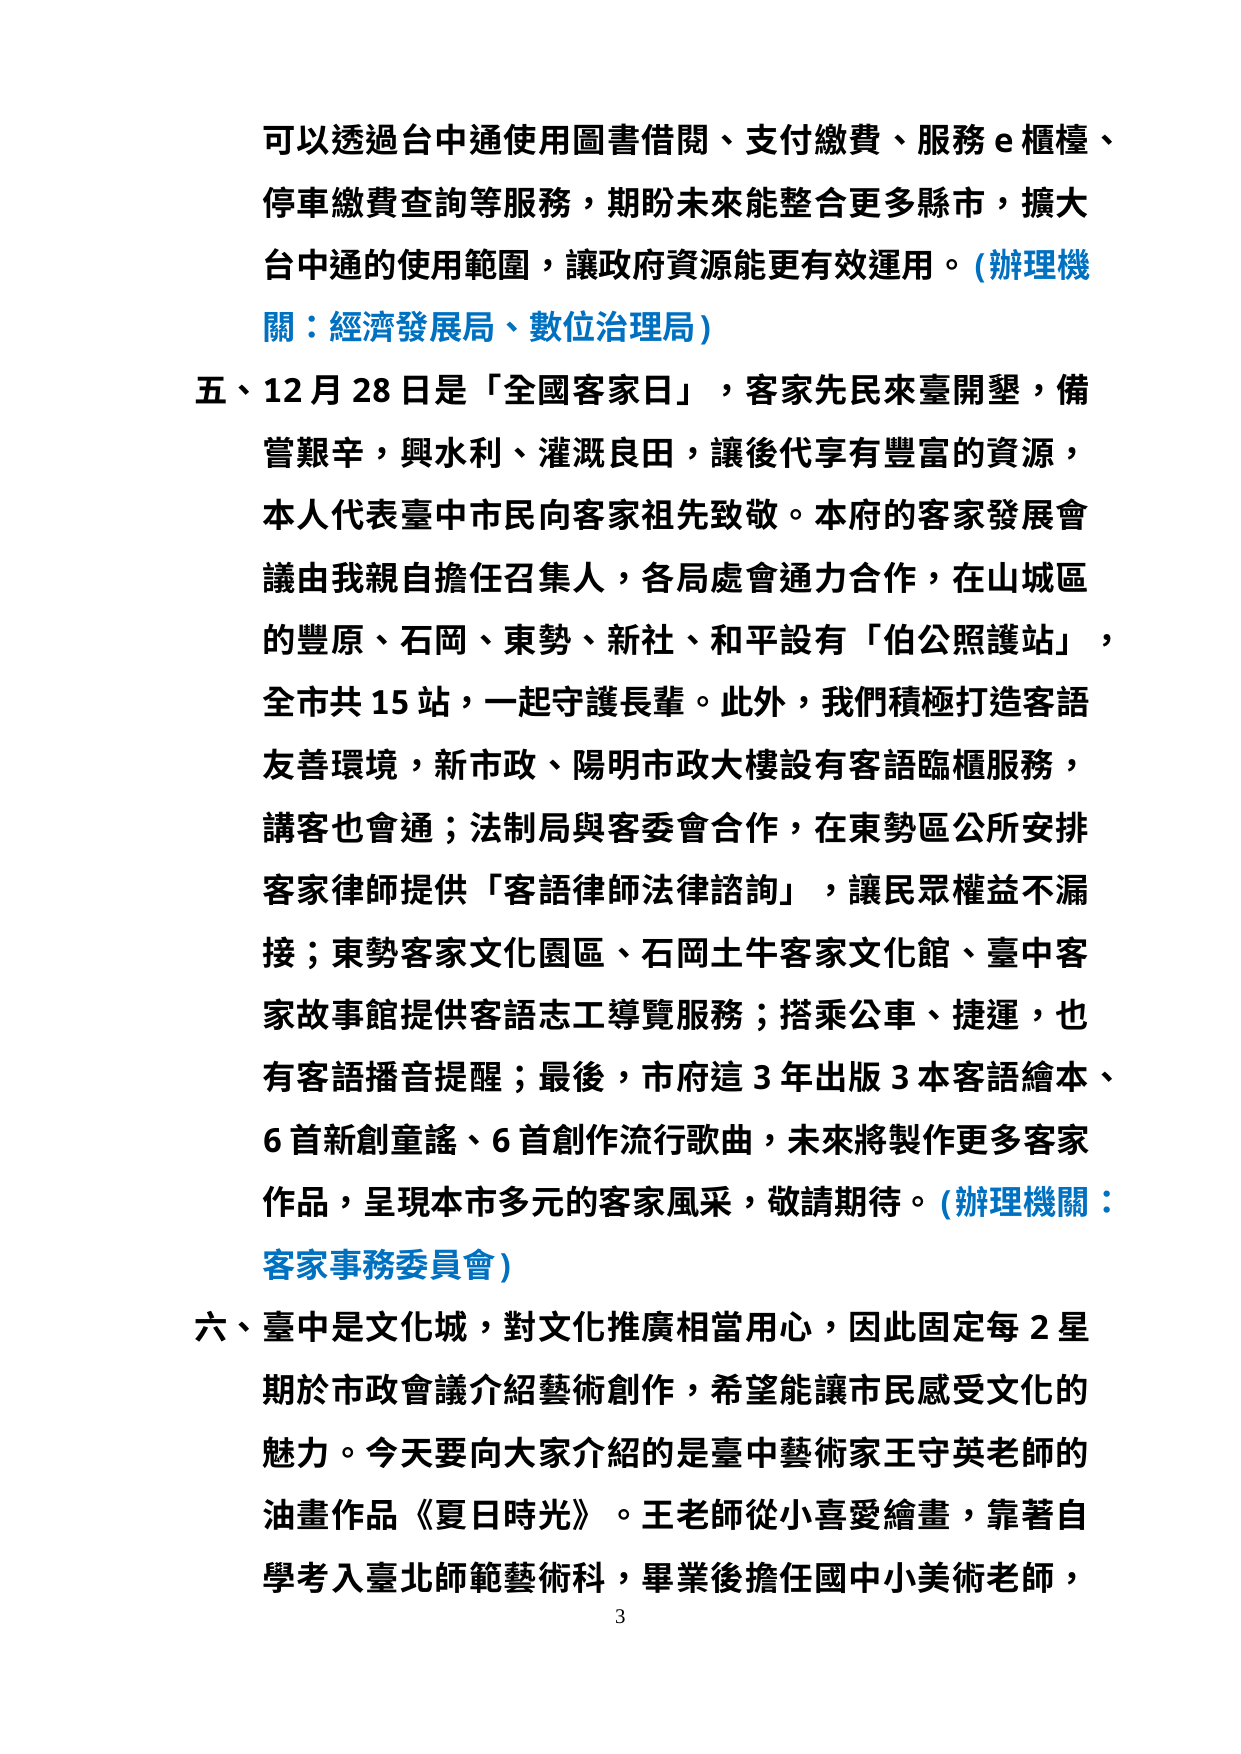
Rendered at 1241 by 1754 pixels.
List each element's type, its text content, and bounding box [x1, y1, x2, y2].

list 提醒大家，臺中購物節活動即將進入尾聲，請把握時間在聖誕節前來臺中消費，並且在12月31日(下週二)前至台中通APP登錄消費發票及收據，把握壓軸抽精品好宅的機會。另外，目前「台中通」APP下載人數達277萬，為打破區域限制，12月23日與南投縣政府合作，開放南投縣加入APP系統，台中通通南投，打造中部智慧生活圈，達到跨域治理成效。未來中、投兩地居民可透過台中通APP享受更多元的數位生活服務，南投縣民可以透過台中通使用圖書借閱、支付繳費、服務e櫃檯、停車繳費查詢等服務，期盼未來能整合更多縣市，擴大台中通的使用範圍，讓政府資源能更有效運用。(辦理機關：經濟發展局、數位治理局) [194, 96, 1090, 346]
list 臺中是文化城，對文化推廣相當用心，因此固定每2星期於市政會議介紹藝術創作，希望能讓市民感受文化的魅力。今天要向大家介紹的是臺中藝術家王守英老師的油畫作品《夏日時光》。王老師從小喜愛繪畫，靠著自學考入臺北師範藝術科，畢業後擔任國中小美術老師， [194, 1284, 1090, 1596]
list 12月28日是「全國客家日」，客家先民來臺開墾，備嘗艱辛，興水利、灌溉良田，讓後代享有豐富的資源，本人代表臺中市民向客家祖先致敬。本府的客家發展會議由我親自擔任召集人，各局處會通力合作，在山城區的豐原、石岡、東勢、新社、和平設有「伯公照護站」，全市共15站，一起守護長輩。此外，我們積極打造客語友善環境，新市政、陽明市政大樓設有客語臨櫃服務，講客也會通；法制局與客委會合作，在東勢區公所安排客家律師提供「客語律師法律諮詢」，讓民眾權益不漏接；東勢客家文化園區、石岡土牛客家文化館、臺中客家故事館提供客語志工導覽服務；搭乘公車、捷運，也有客語播音提醒；最後，市府這3年出版3本客語繪本、6首新創童謠、6首創作流行歌曲，未來將製作更多客家作品，呈現本市多元的客家風采，敬請期待。(辦理機關：客家事務委員會) [194, 346, 1090, 1284]
